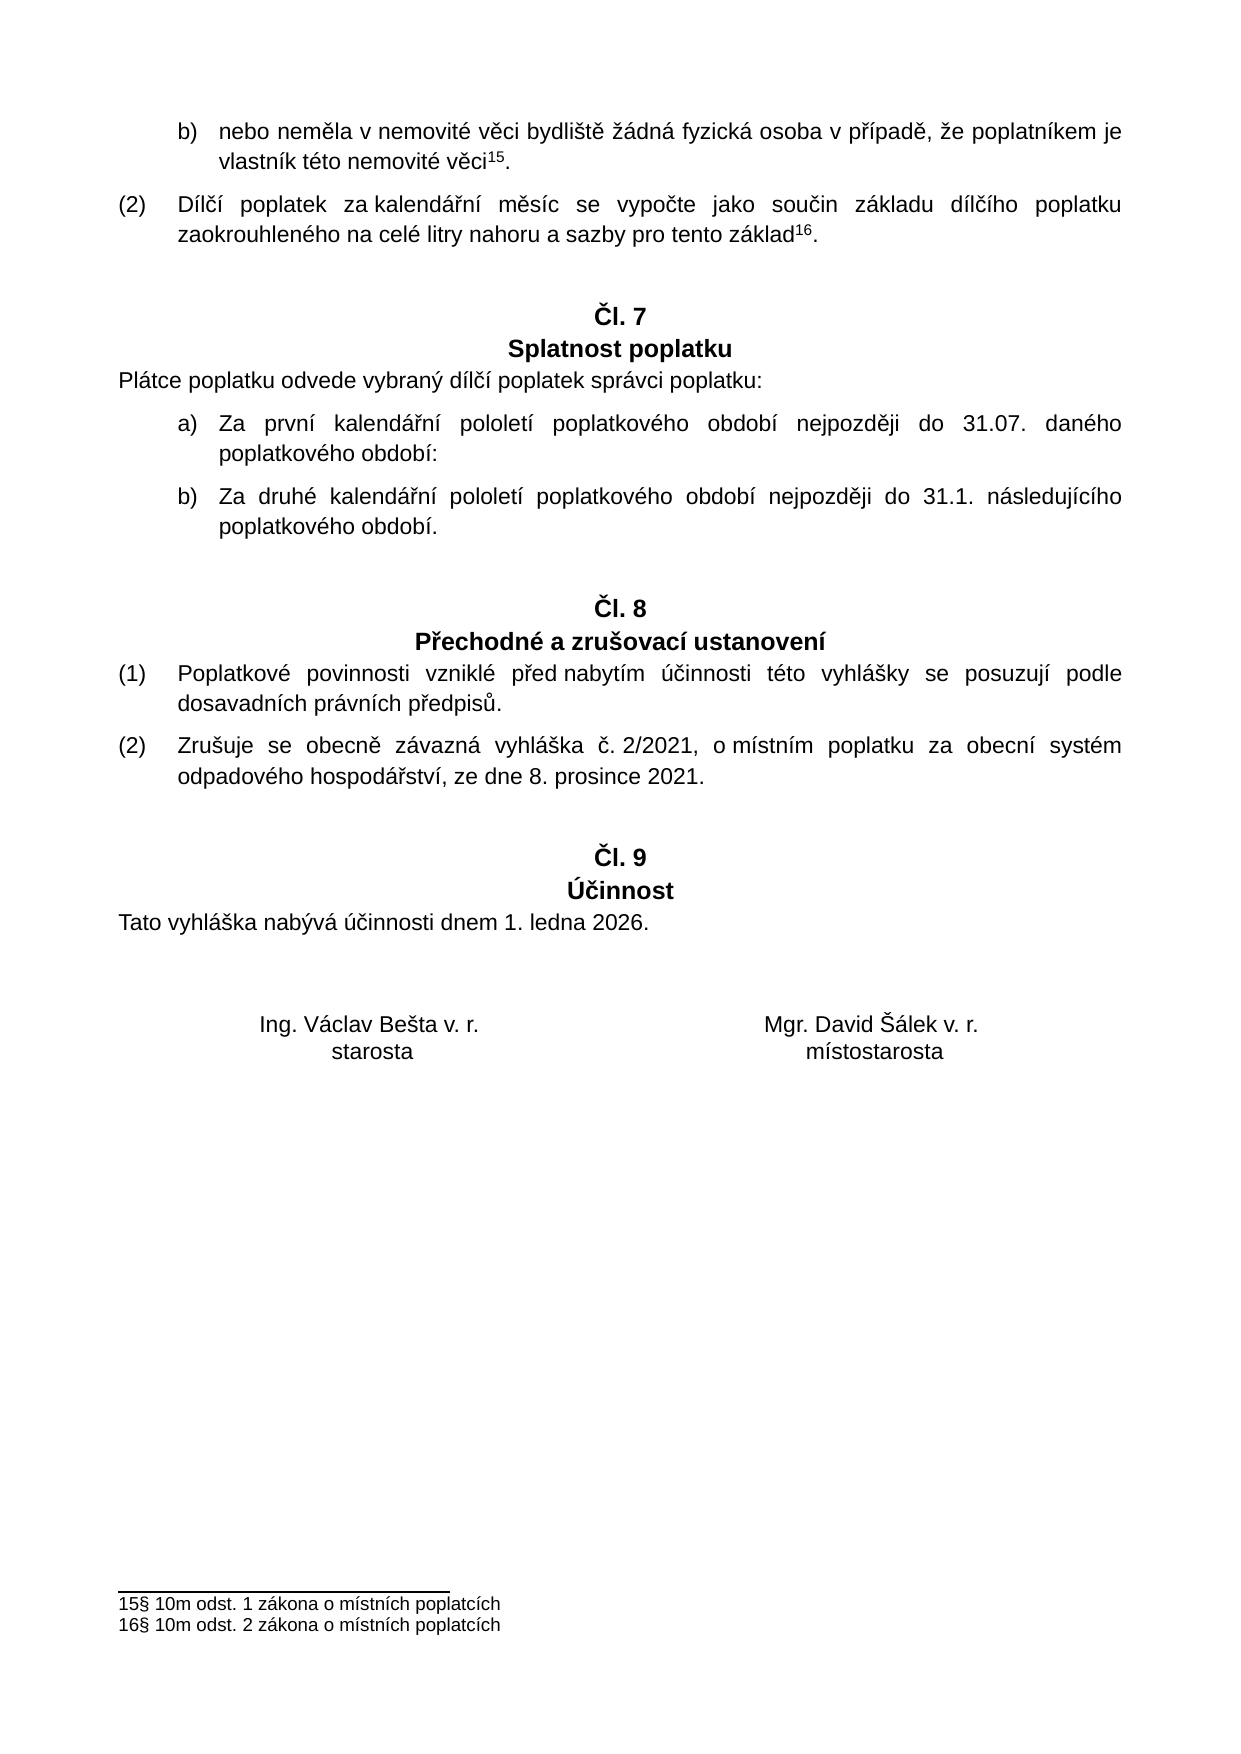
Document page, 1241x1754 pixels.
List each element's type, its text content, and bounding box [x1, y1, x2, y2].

subtitle Čl. 8 Přechodné a zrušovací ustanovení [118, 593, 1122, 655]
list Zrušuje se obecně závazná vyhláška č. 2/2021, o místním poplatku za obecní systém odpadového hospodářství, ze dne 8. prosince 2021. [118, 732, 1122, 789]
list nebo neměla v nemovité věci bydliště žádná fyzická osoba v případě, že poplatníkem je vlastník této nemovité věci. [177, 118, 1122, 175]
table_cell [620, 1070, 1122, 1188]
text Plátce poplatku odvede vybraný dílčí poplatek správci poplatku: [118, 367, 1122, 394]
subtitle Čl. 7 Splatnost poplatku [118, 301, 1122, 363]
list Dílčí poplatek za kalendářní měsíc se vypočte jako součin základu dílčího poplatku zaokrouhleného na celé litry nahoru a sazby pro tento základ. [118, 191, 1122, 248]
table_header Ing. Václav Bešta v. r. starosta [118, 952, 620, 1070]
list Za první kalendářní pololetí poplatkového období nejpozději do 31.07. daného poplatkového období: [177, 410, 1122, 467]
list § 10m odst. 1 zákona o místních poplatcích [118, 1592, 1122, 1614]
list Poplatkové povinnosti vzniklé před nabytím účinnosti této vyhlášky se posuzují podle dosavadních právních předpisů. [118, 659, 1122, 716]
text Tato vyhláška nabývá účinnosti dnem 1. ledna 2026. [118, 909, 1122, 935]
list § 10m odst. 2 zákona o místních poplatcích [118, 1614, 1122, 1635]
table_cell [118, 1070, 620, 1188]
table_header Mgr. David Šálek v. r. místostarosta [620, 952, 1122, 1070]
subtitle Čl. 9 Účinnost [118, 843, 1122, 905]
list Za druhé kalendářní pololetí poplatkového období nejpozději do 31.1. následujícího poplatkového období. [177, 483, 1122, 540]
